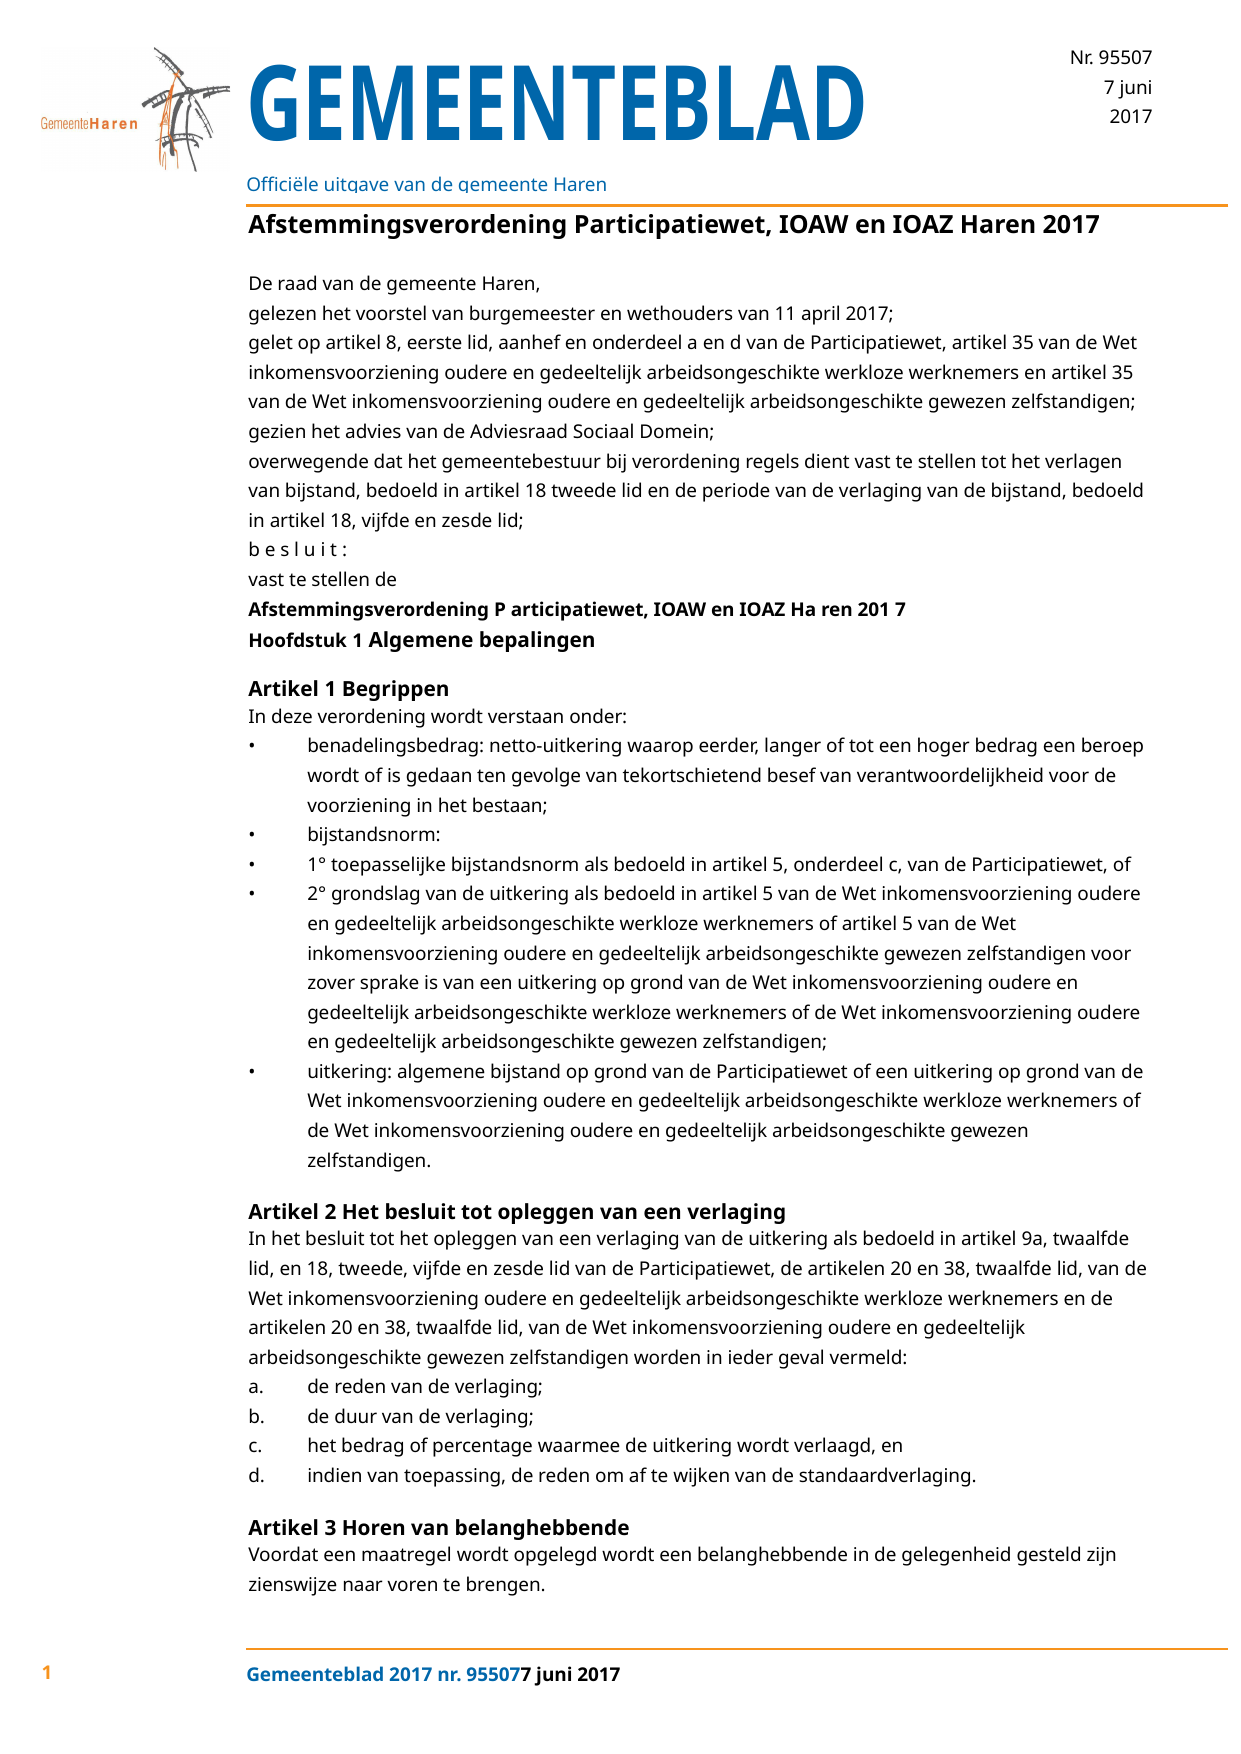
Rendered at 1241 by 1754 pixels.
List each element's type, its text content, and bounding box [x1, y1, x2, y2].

list de reden van de verlaging; [248, 1373, 1152, 1399]
list 1° toepasselijke bijstandsnorm als bedoeld in artikel 5, onderdeel c, van de Participatiewet, of [248, 851, 1152, 877]
text overwegende dat het gemeentebestuur bij verordening regels dient vast te stellen tot het verlagen van bijstand, bedoeld in artikel 18 tweede lid en de periode van de verlaging van de bijstand, bedoeld in artikel 18, vijfde en zesde lid; [248, 448, 1152, 533]
text In het besluit tot het opleggen van een verlaging van de uitkering als bedoeld in artikel 9a, twaalfde lid, en 18, tweede, vijfde en zesde lid van de Participatiewet, de artikelen 20 en 38, twaalfde lid, van de Wet inkomensvoorziening oudere en gedeeltelijk arbeidsongeschikte werkloze werknemers en de artikelen 20 en 38, twaalfde lid, van de Wet inkomensvoorziening oudere en gedeeltelijk arbeidsongeschikte gewezen zelfstandigen worden in ieder geval vermeld: [248, 1226, 1152, 1370]
list uitkering: algemene bijstand op grond van de Participatiewet of een uitkering op grond van de Wet inkomensvoorziening oudere en gedeeltelijk arbeidsongeschikte werkloze werknemers of de Wet inkomensvoorziening oudere en gedeeltelijk arbeidsongeschikte gewezen zelfstandigen. [248, 1058, 1152, 1172]
text Voordat een maatregel wordt opgelegd wordt een belanghebbende in de gelegenheid gesteld zijn zienswijze naar voren te brengen. [248, 1541, 1152, 1596]
text Afstemmingsverordening Participatiewet, IOAW en IOAZ Haren 2017 [248, 207, 1152, 241]
text b e s l u i t : [248, 537, 1152, 562]
list benadelingsbedrag: netto-uitkering waarop eerder, langer of tot een hoger bedrag een beroep wordt of is gedaan ten gevolge van tekortschietend besef van verantwoordelijkheid voor de voorziening in het bestaan; [248, 733, 1152, 817]
text Artikel 3 Horen van belanghebbende [248, 1513, 1152, 1541]
list het bedrag of percentage waarmee de uitkering wordt verlaagd, en [248, 1433, 1152, 1458]
text Afstemmingsverordening P articipatiewet, IOAW en IOAZ Ha ren 201 7 [248, 596, 1152, 621]
text gelet op artikel 8, eerste lid, aanhef en onderdeel a en d van de Participatiewet, artikel 35 van de Wet inkomensvoorziening oudere en gedeeltelijk arbeidsongeschikte werkloze werknemers en artikel 35 van de Wet inkomensvoorziening oudere en gedeeltelijk arbeidsongeschikte gewezen zelfstandigen; [248, 329, 1152, 414]
text gelezen het voorstel van burgemeester en wethouders van 11 april 2017; [248, 300, 1152, 326]
text Artikel 2 Het besluit tot opleggen van een verlaging [248, 1197, 1152, 1226]
text Artikel 1 Begrippen [248, 674, 1152, 703]
list bijstandsnorm: [248, 821, 1152, 847]
text Hoofdstuk 1 Algemene bepalingen [248, 625, 1152, 654]
text De raad van de gemeente Haren, [248, 270, 1152, 296]
list indien van toepassing, de reden om af te wijken van de standaardverlaging. [248, 1462, 1152, 1488]
text gezien het advies van de Adviesraad Sociaal Domein; [248, 418, 1152, 444]
list 2° grondslag van de uitkering als bedoeld in artikel 5 van de Wet inkomensvoorziening oudere en gedeeltelijk arbeidsongeschikte werkloze werknemers of artikel 5 van de Wet inkomensvoorziening oudere en gedeeltelijk arbeidsongeschikte gewezen zelfstandigen voor zover sprake is van een uitkering op grond van de Wet inkomensvoorziening oudere en gedeeltelijk arbeidsongeschikte werkloze werknemers of de Wet inkomensvoorziening oudere en gedeeltelijk arbeidsongeschikte gewezen zelfstandigen; [248, 881, 1152, 1054]
list de duur van de verlaging; [248, 1403, 1152, 1429]
text vast te stellen de [248, 566, 1152, 592]
picture [41, 47, 231, 172]
text In deze verordening wordt verstaan onder: [248, 703, 1152, 729]
